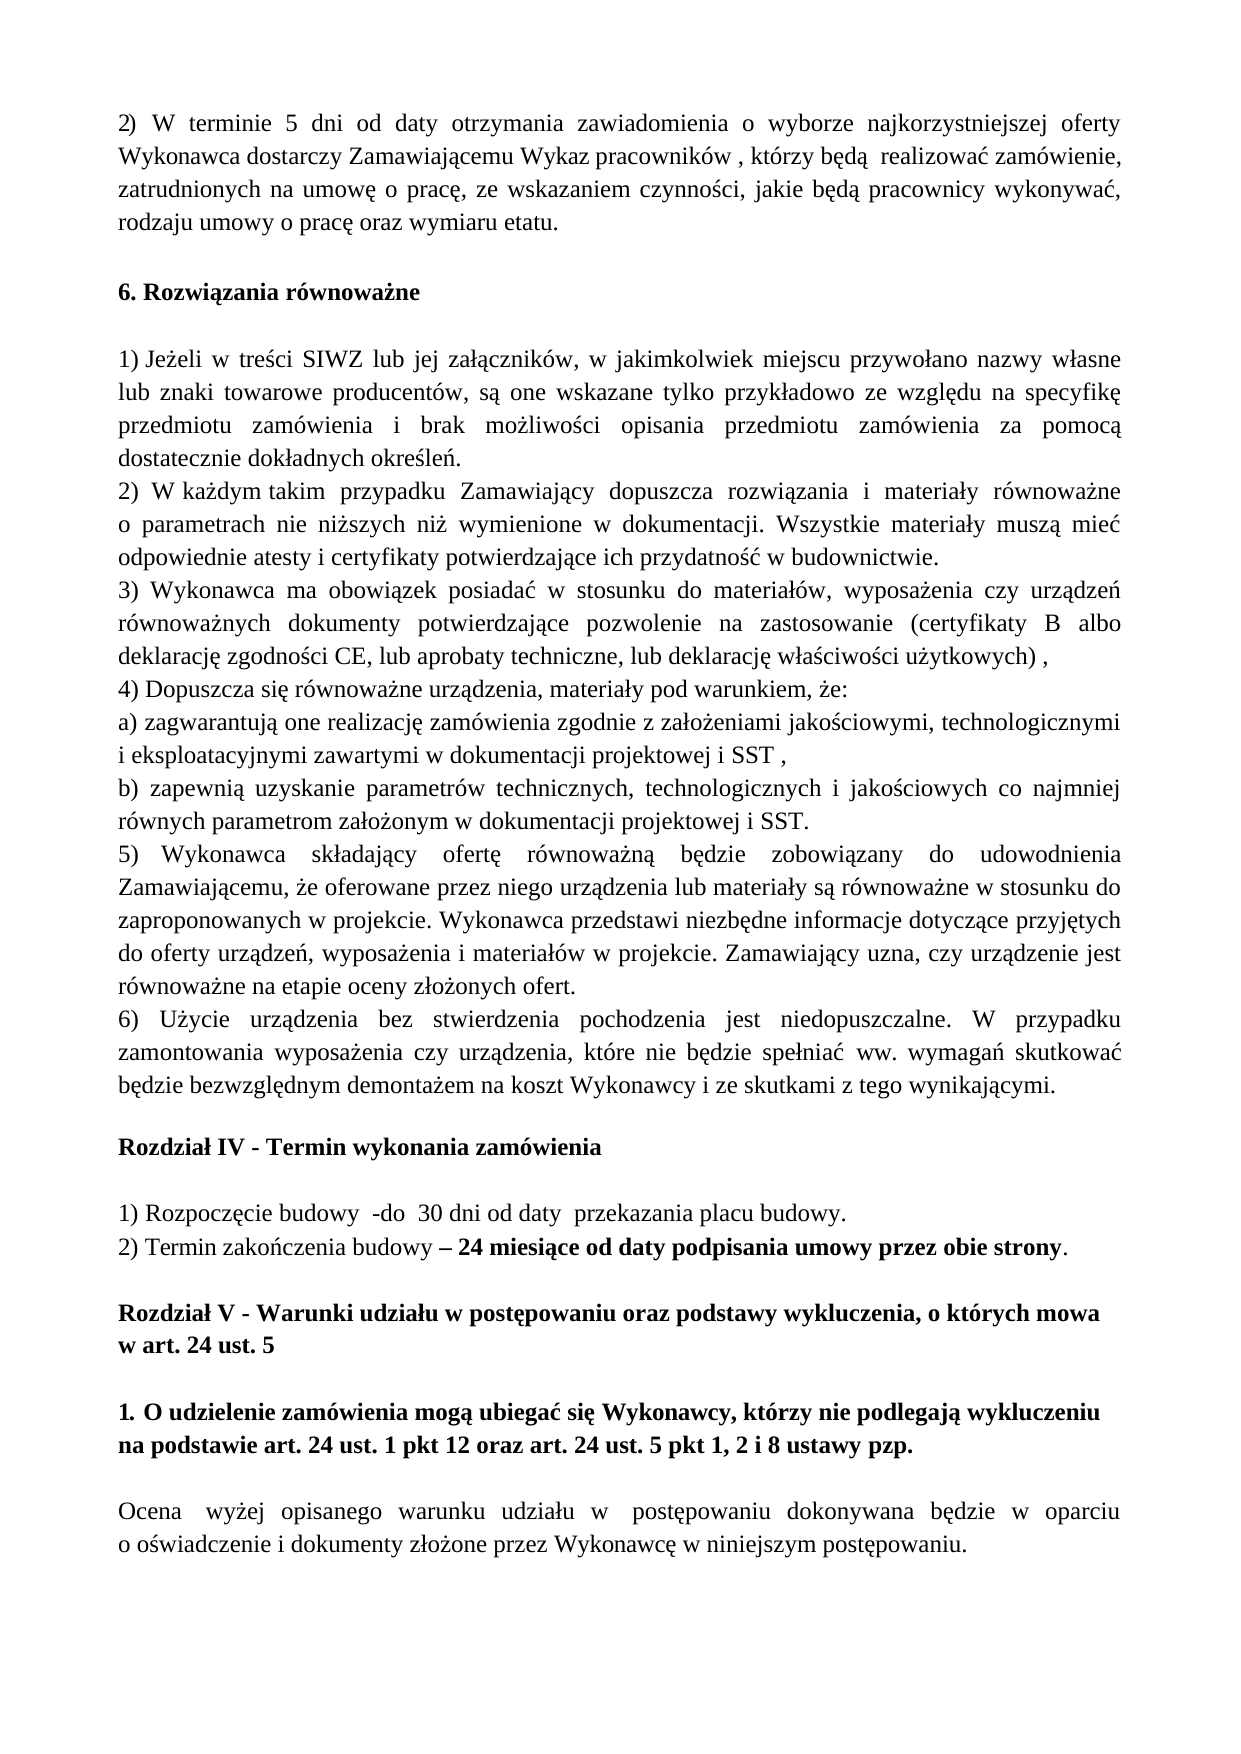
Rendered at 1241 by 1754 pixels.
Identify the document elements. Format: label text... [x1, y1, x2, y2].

list Wykonawca ma obowiązek posiadać w stosunku do materiałów, wyposażenia czy urządzeń równoważnych dokumenty potwierdzające pozwolenie na zastosowanie (certyfikaty B albo deklarację zgodności CE, lub aprobaty techniczne, lub deklarację właściwości użytkowych) , [118, 575, 1122, 670]
subtitle Rozdział IV - Termin wykonania zamówienia [118, 1132, 1140, 1161]
list Dopuszcza się równoważne urządzenia, materiały pod warunkiem, że: [118, 674, 1140, 703]
list Termin zakończenia budowy – 24 miesiące od daty podpisania umowy przez obie strony. [118, 1232, 1140, 1260]
list zagwarantują one realizację zamówienia zgodnie z założeniami jakościowymi, technologicznymi i eksploatacyjnymi zawartymi w dokumentacji projektowej i SST , [118, 707, 1121, 769]
list Wykonawca składający ofertę równoważną będzie zobowiązany do udowodnienia Zamawiającemu, że oferowane przez niego urządzenia lub materiały są równoważne w stosunku do zaproponowanych w projekcie. Wykonawca przedstawi niezbędne informacje dotyczące przyjętych do oferty urządzeń, wyposażenia i materiałów w projekcie. Zamawiający uzna, czy urządzenie jest równoważne na etapie oceny złożonych ofert. [118, 839, 1122, 1000]
list Użycie urządzenia bez stwierdzenia pochodzenia jest niedopuszczalne. W przypadku zamontowania wyposażenia czy urządzenia, które nie będzie spełniać ww. wymagań skutkować będzie bezwzględnym demontażem na koszt Wykonawcy i ze skutkami z tego wynikającymi. [118, 1004, 1122, 1099]
list zapewnią uzyskanie parametrów technicznych, technologicznych i jakościowych co najmniej równych parametrom założonym w dokumentacji projektowej i SST. [118, 773, 1121, 835]
text Ocena wyżej opisanego warunku udziału w postępowaniu dokonywana będzie w oparciu o oświadczenie i dokumenty złożone przez Wykonawcę w niniejszym postępowaniu. [118, 1496, 1122, 1558]
list W każdym takim przypadku Zamawiający dopuszcza rozwiązania i materiały równoważne o parametrach nie niższych niż wymienione w dokumentacji. Wszystkie materiały muszą mieć odpowiednie atesty i certyfikaty potwierdzające ich przydatność w budownictwie. [118, 476, 1122, 571]
subtitle Rozdział V - Warunki udziału w postępowaniu oraz podstawy wykluczenia, o których mowa w art. 24 ust. 5 [118, 1298, 1116, 1359]
list Jeżeli w treści SIWZ lub jej załączników, w jakimkolwiek miejscu przywołano nazwy własne lub znaki towarowe producentów, są one wskazane tylko przykładowo ze względu na specyfikę przedmiotu zamówienia i brak możliwości opisania przedmiotu zamówienia za pomocą dostatecznie dokładnych określeń. [118, 344, 1122, 472]
list W terminie 5 dni od daty otrzymania zawiadomienia o wyborze najkorzystniejszej oferty Wykonawca dostarczy Zamawiającemu Wykaz pracowników , którzy będą realizować zamówienie, zatrudnionych na umowę o pracę, ze wskazaniem czynności, jakie będą pracownicy wykonywać, rodzaju umowy o pracę oraz wymiaru etatu. [118, 108, 1122, 236]
list Rozpoczęcie budowy -do 30 dni od daty przekazania placu budowy. [118, 1198, 1140, 1227]
subtitle Rozwiązania równoważne [118, 277, 1140, 306]
list O udzielenie zamówienia mogą ubiegać się Wykonawcy, którzy nie podlegają wykluczeniu na podstawie art. 24 ust. 1 pkt 12 oraz art. 24 ust. 5 pkt 1, 2 i 8 ustawy pzp. [118, 1397, 1101, 1459]
